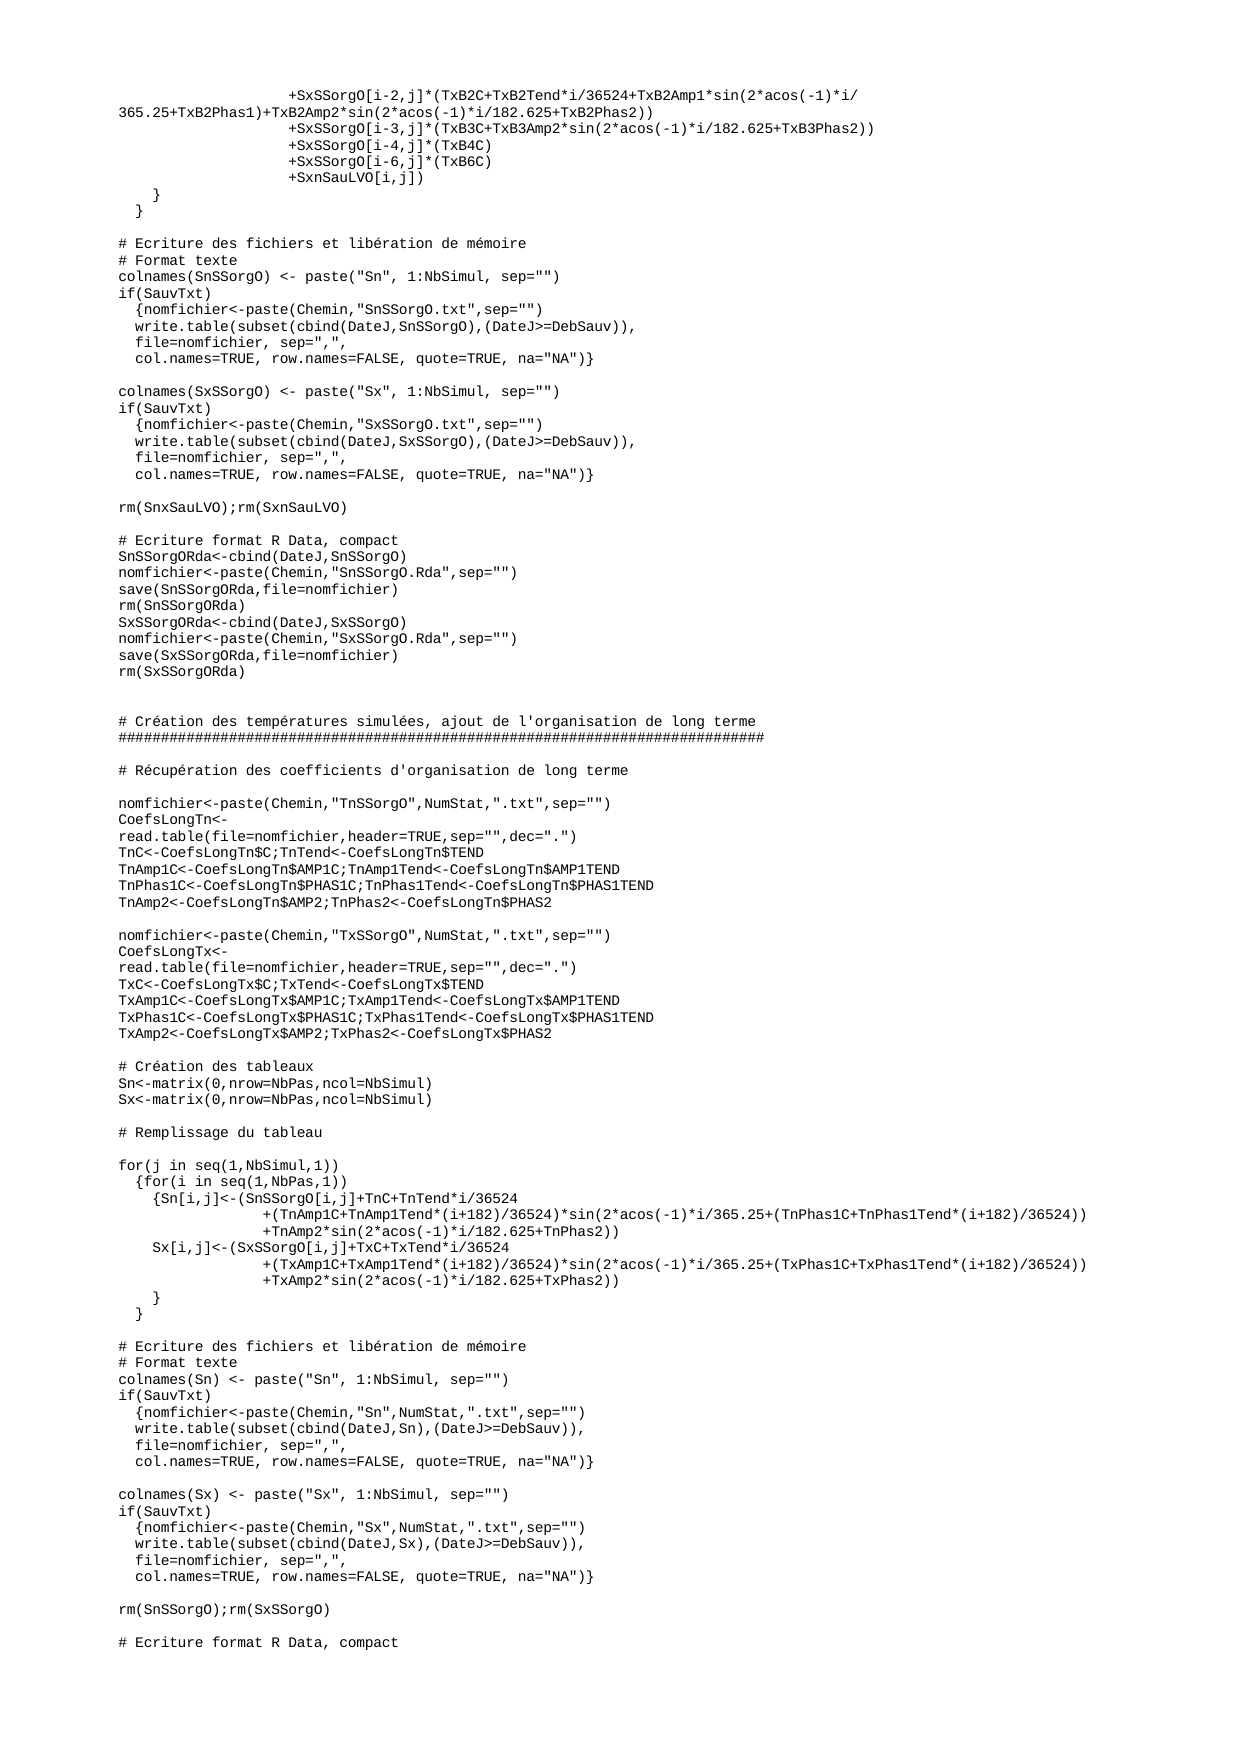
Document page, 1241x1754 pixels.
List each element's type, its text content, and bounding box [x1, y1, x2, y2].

text # Ecriture des fichiers et libération de mémoire [118, 237, 1122, 253]
text # Format texte [118, 1356, 1122, 1372]
text nomfichier<-paste(Chemin,"SnSSorgO.Rda",sep="") [118, 566, 1122, 582]
text read.table(file=nomfichier,header=TRUE,sep="",dec=".") [118, 829, 1122, 846]
text rm(SxSSorgORda) [118, 664, 1122, 681]
text TxPhas1C<-CoefsLongTx$PHAS1C;TxPhas1Tend<-CoefsLongTx$PHAS1TEND [118, 1010, 1122, 1027]
text Sx[i,j]<-(SxSSorgO[i,j]+TxC+TxTend*i/36524 [118, 1241, 1122, 1257]
text # Création des tableaux [118, 1059, 1122, 1076]
text read.table(file=nomfichier,header=TRUE,sep="",dec=".") [118, 961, 1122, 977]
text file=nomfichier, sep=",", [118, 451, 1122, 467]
text colnames(SnSSorgO) <- paste("Sn", 1:NbSimul, sep="") [118, 269, 1122, 286]
text TxAmp1C<-CoefsLongTx$AMP1C;TxAmp1Tend<-CoefsLongTx$AMP1TEND [118, 994, 1122, 1010]
text +(TxAmp1C+TxAmp1Tend*(i+182)/36524)*sin(2*acos(-1)*i/365.25+(TxPhas1C+TxPhas1Tend*(i+182)/36524)) [118, 1257, 1122, 1273]
text save(SnSSorgORda,file=nomfichier) [118, 582, 1122, 599]
text if(SauvTxt) [118, 1504, 1122, 1520]
text # Remplissage du tableau [118, 1125, 1122, 1142]
text TnPhas1C<-CoefsLongTn$PHAS1C;TnPhas1Tend<-CoefsLongTn$PHAS1TEND [118, 878, 1122, 895]
text col.names=TRUE, row.names=FALSE, quote=TRUE, na="NA")} [118, 1570, 1122, 1586]
text save(SxSSorgORda,file=nomfichier) [118, 648, 1122, 664]
text Sn<-matrix(0,nrow=NbPas,ncol=NbSimul) [118, 1076, 1122, 1092]
text TnAmp1C<-CoefsLongTn$AMP1C;TnAmp1Tend<-CoefsLongTn$AMP1TEND [118, 862, 1122, 878]
text colnames(Sx) <- paste("Sx", 1:NbSimul, sep="") [118, 1487, 1122, 1504]
text } [118, 204, 1122, 220]
text nomfichier<-paste(Chemin,"TxSSorgO",NumStat,".txt",sep="") [118, 928, 1122, 944]
text +SxSSorgO[i-3,j]*(TxB3C+TxB3Amp2*sin(2*acos(-1)*i/182.625+TxB3Phas2)) [118, 121, 1122, 138]
text SnSSorgORda<-cbind(DateJ,SnSSorgO) [118, 549, 1122, 566]
text {Sn[i,j]<-(SnSSorgO[i,j]+TnC+TnTend*i/36524 [118, 1191, 1122, 1208]
text # Ecriture format R Data, compact [118, 533, 1122, 549]
text if(SauvTxt) [118, 1389, 1122, 1405]
text {nomfichier<-paste(Chemin,"SnSSorgO.txt",sep="") [118, 302, 1122, 319]
text file=nomfichier, sep=",", [118, 1553, 1122, 1570]
text TxC<-CoefsLongTx$C;TxTend<-CoefsLongTx$TEND [118, 977, 1122, 994]
text col.names=TRUE, row.names=FALSE, quote=TRUE, na="NA")} [118, 1454, 1122, 1471]
text {nomfichier<-paste(Chemin,"Sn",NumStat,".txt",sep="") [118, 1405, 1122, 1422]
text # Format texte [118, 253, 1122, 269]
text col.names=TRUE, row.names=FALSE, quote=TRUE, na="NA")} [118, 467, 1122, 483]
text CoefsLongTn<- [118, 813, 1122, 829]
text if(SauvTxt) [118, 401, 1122, 418]
text for(j in seq(1,NbSimul,1)) [118, 1158, 1122, 1175]
text Sx<-matrix(0,nrow=NbPas,ncol=NbSimul) [118, 1092, 1122, 1109]
text TnC<-CoefsLongTn$C;TnTend<-CoefsLongTn$TEND [118, 846, 1122, 862]
text if(SauvTxt) [118, 286, 1122, 302]
text nomfichier<-paste(Chemin,"TnSSorgO",NumStat,".txt",sep="") [118, 796, 1122, 813]
text file=nomfichier, sep=",", [118, 1438, 1122, 1454]
text write.table(subset(cbind(DateJ,SxSSorgO),(DateJ>=DebSauv)), [118, 434, 1122, 451]
text write.table(subset(cbind(DateJ,SnSSorgO),(DateJ>=DebSauv)), [118, 319, 1122, 335]
text {for(i in seq(1,NbPas,1)) [118, 1175, 1122, 1191]
text colnames(SxSSorgO) <- paste("Sx", 1:NbSimul, sep="") [118, 385, 1122, 401]
text nomfichier<-paste(Chemin,"SxSSorgO.Rda",sep="") [118, 632, 1122, 648]
text TxAmp2<-CoefsLongTx$AMP2;TxPhas2<-CoefsLongTx$PHAS2 [118, 1027, 1122, 1043]
text rm(SnxSauLVO);rm(SxnSauLVO) [118, 500, 1122, 516]
text +SxnSauLVO[i,j]) [118, 171, 1122, 187]
text {nomfichier<-paste(Chemin,"Sx",NumStat,".txt",sep="") [118, 1520, 1122, 1537]
text file=nomfichier, sep=",", [118, 335, 1122, 352]
text } [118, 1290, 1122, 1306]
text write.table(subset(cbind(DateJ,Sn),(DateJ>=DebSauv)), [118, 1422, 1122, 1438]
text CoefsLongTx<- [118, 944, 1122, 961]
text ############################################################################ [118, 730, 1122, 747]
text SxSSorgORda<-cbind(DateJ,SxSSorgO) [118, 615, 1122, 632]
text +SxSSorgO[i-6,j]*(TxB6C) [118, 154, 1122, 171]
text rm(SnSSorgORda) [118, 599, 1122, 615]
text +(TnAmp1C+TnAmp1Tend*(i+182)/36524)*sin(2*acos(-1)*i/365.25+(TnPhas1C+TnPhas1Tend*(i+182)/36524)) [118, 1208, 1122, 1224]
text colnames(Sn) <- paste("Sn", 1:NbSimul, sep="") [118, 1372, 1122, 1389]
text rm(SnSSorgO);rm(SxSSorgO) [118, 1603, 1122, 1619]
text +SxSSorgO[i-4,j]*(TxB4C) [118, 138, 1122, 154]
text # Récupération des coefficients d'organisation de long terme [118, 763, 1122, 780]
text col.names=TRUE, row.names=FALSE, quote=TRUE, na="NA")} [118, 352, 1122, 368]
text write.table(subset(cbind(DateJ,Sx),(DateJ>=DebSauv)), [118, 1537, 1122, 1553]
text +TnAmp2*sin(2*acos(-1)*i/182.625+TnPhas2)) [118, 1224, 1122, 1241]
text } [118, 1306, 1122, 1323]
text # Création des températures simulées, ajout de l'organisation de long terme [118, 714, 1122, 730]
text # Ecriture des fichiers et libération de mémoire [118, 1339, 1122, 1356]
text +TxAmp2*sin(2*acos(-1)*i/182.625+TxPhas2)) [118, 1273, 1122, 1290]
text {nomfichier<-paste(Chemin,"SxSSorgO.txt",sep="") [118, 418, 1122, 434]
text TnAmp2<-CoefsLongTn$AMP2;TnPhas2<-CoefsLongTn$PHAS2 [118, 895, 1122, 911]
text +SxSSorgO[i-2,j]*(TxB2C+TxB2Tend*i/36524+TxB2Amp1*sin(2*acos(-1)*i/365.25+TxB2Phas1)+TxB2Amp2*sin(2*acos(-1)*i/182.625+TxB2Phas2)) [118, 88, 1122, 121]
text } [118, 187, 1122, 204]
text # Ecriture format R Data, compact [118, 1636, 1122, 1652]
